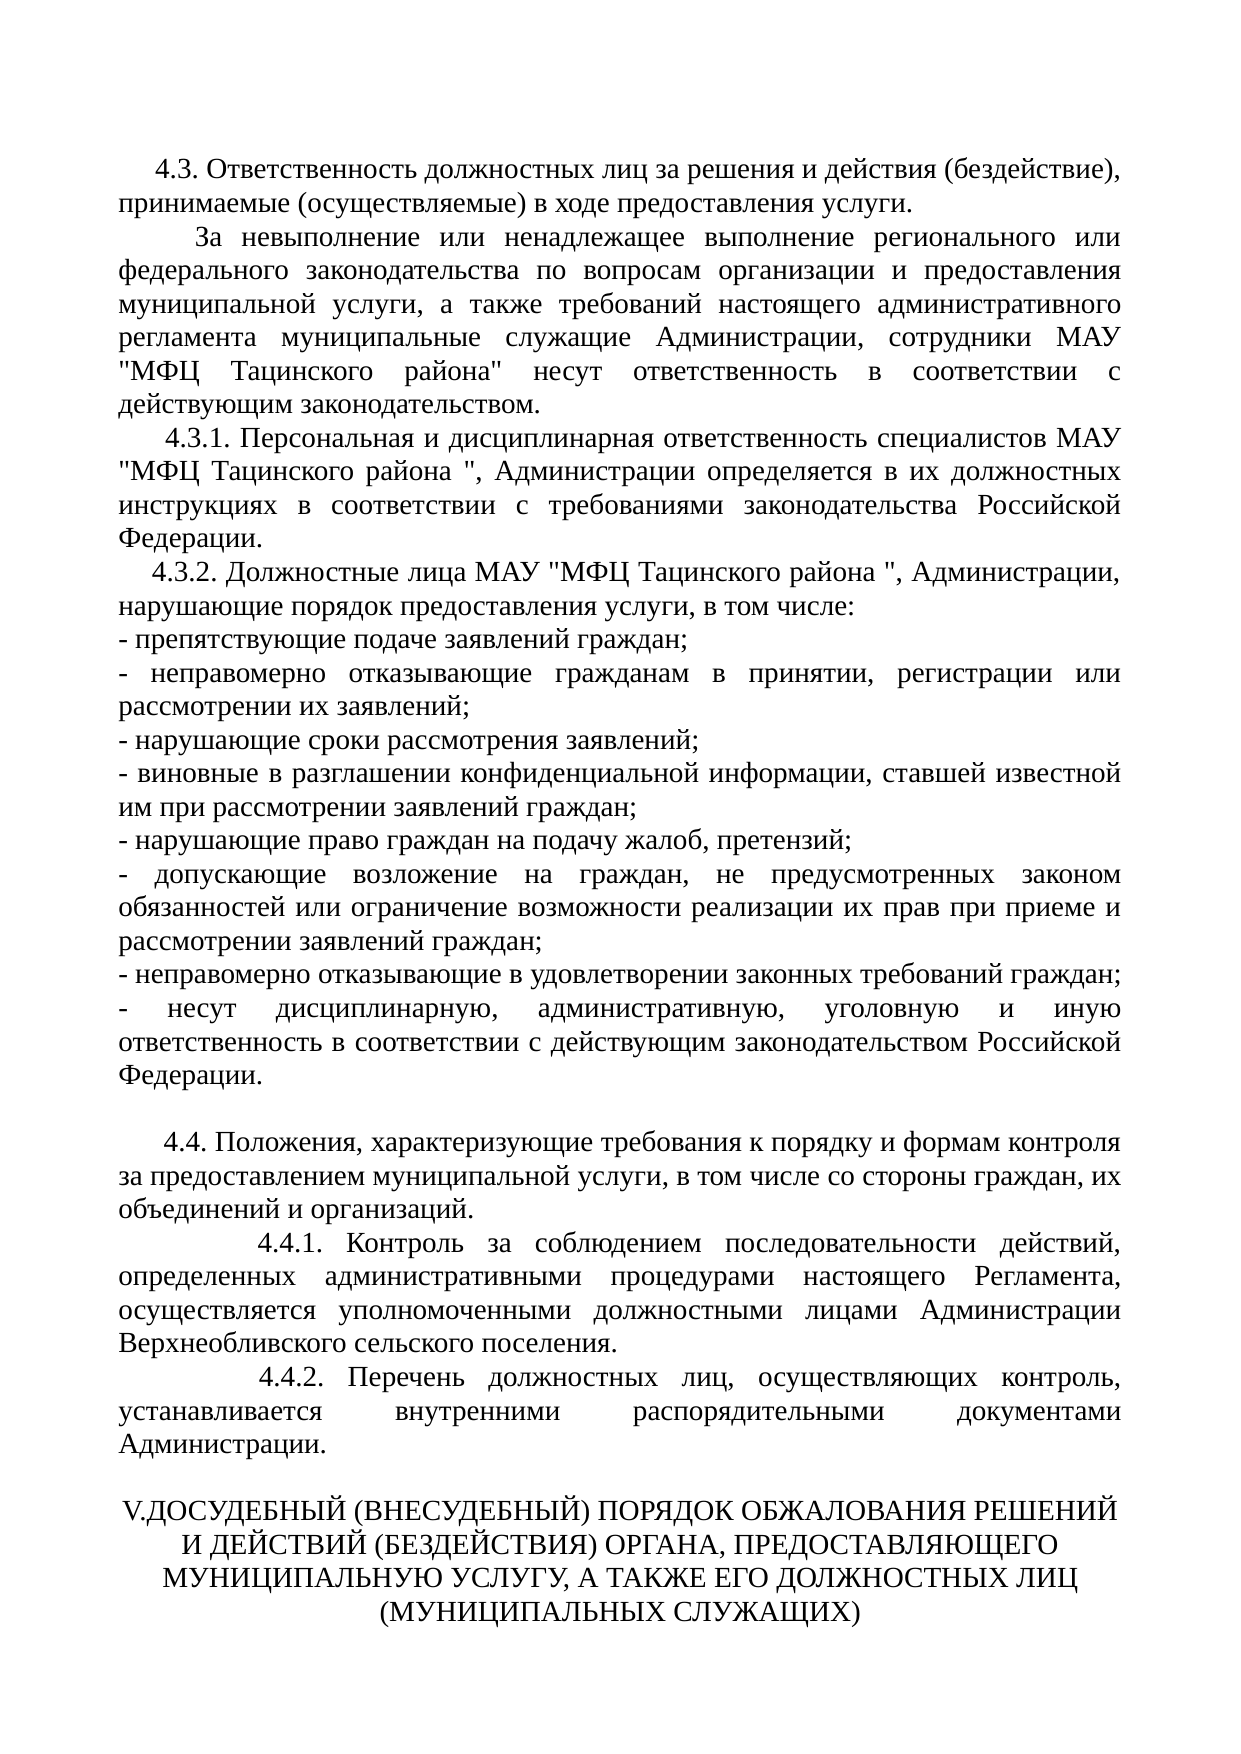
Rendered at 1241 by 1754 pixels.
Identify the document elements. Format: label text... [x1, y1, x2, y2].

text 4.3.1. Персональная и дисциплинарная ответственность специалистов МАУ "МФЦ Тацинского района ", Администрации определяется в их должностных инструкциях в соответствии с требованиями законодательства Российской Федерации. [118, 420, 1122, 554]
text - неправомерно отказывающие в удовлетворении законных требований граждан; [118, 957, 1122, 990]
text 4.4.1. Контроль за соблюдением последовательности действий, определенных административными процедурами настоящего Регламента, осуществляется уполномоченными должностными лицами Администрации Верхнеобливского сельского поселения. [118, 1225, 1122, 1359]
text За невыполнение или ненадлежащее выполнение регионального или федерального законодательства по вопросам организации и предоставления муниципальной услуги, а также требований настоящего административного регламента муниципальные служащие Администрации, сотрудники МАУ "МФЦ Тацинского района" несут ответственность в соответствии с действующим законодательством. [118, 219, 1122, 420]
text 4.3. Ответственность должностных лиц за решения и действия (бездействие), принимаемые (осуществляемые) в ходе предоставления услуги. [118, 152, 1122, 219]
text - несут дисциплинарную, административную, уголовную и иную ответственность в соответствии с действующим законодательством Российской Федерации. [118, 990, 1122, 1091]
text 4.4. Положения, характеризующие требования к порядку и формам контроля за предоставлением муниципальной услуги, в том числе со стороны граждан, их объединений и организаций. [118, 1124, 1122, 1225]
text - нарушающие сроки рассмотрения заявлений; [118, 722, 1122, 755]
text - допускающие возложение на граждан, не предусмотренных законом обязанностей или ограничение возможности реализации их прав при приеме и рассмотрении заявлений граждан; [118, 856, 1122, 957]
text - виновные в разглашении конфиденциальной информации, ставшей известной им при рассмотрении заявлений граждан; [118, 755, 1122, 822]
text - препятствующие подаче заявлений граждан; [118, 621, 1122, 655]
text - нарушающие право граждан на подачу жалоб, претензий; [118, 822, 1122, 856]
text 4.3.2. Должностные лица МАУ "МФЦ Тацинского района ", Администрации, нарушающие порядок предоставления услуги, в том числе: [118, 554, 1122, 621]
text V.ДОСУДЕБНЫЙ (ВНЕСУДЕБНЫЙ) ПОРЯДОК ОБЖАЛОВАНИЯ РЕШЕНИЙ И ДЕЙСТВИЙ (БЕЗДЕЙСТВИЯ) ОРГАНА, ПРЕДОСТАВЛЯЮЩЕГО МУНИЦИПАЛЬНУЮ УСЛУГУ, А ТАКЖЕ ЕГО ДОЛЖНОСТНЫХ ЛИЦ (МУНИЦИПАЛЬНЫХ СЛУЖАЩИХ) [118, 1493, 1122, 1627]
text - неправомерно отказывающие гражданам в принятии, регистрации или рассмотрении их заявлений; [118, 655, 1122, 722]
text 4.4.2. Перечень должностных лиц, осуществляющих контроль, устанавливается внутренними распорядительными документами Администрации. [118, 1359, 1122, 1460]
